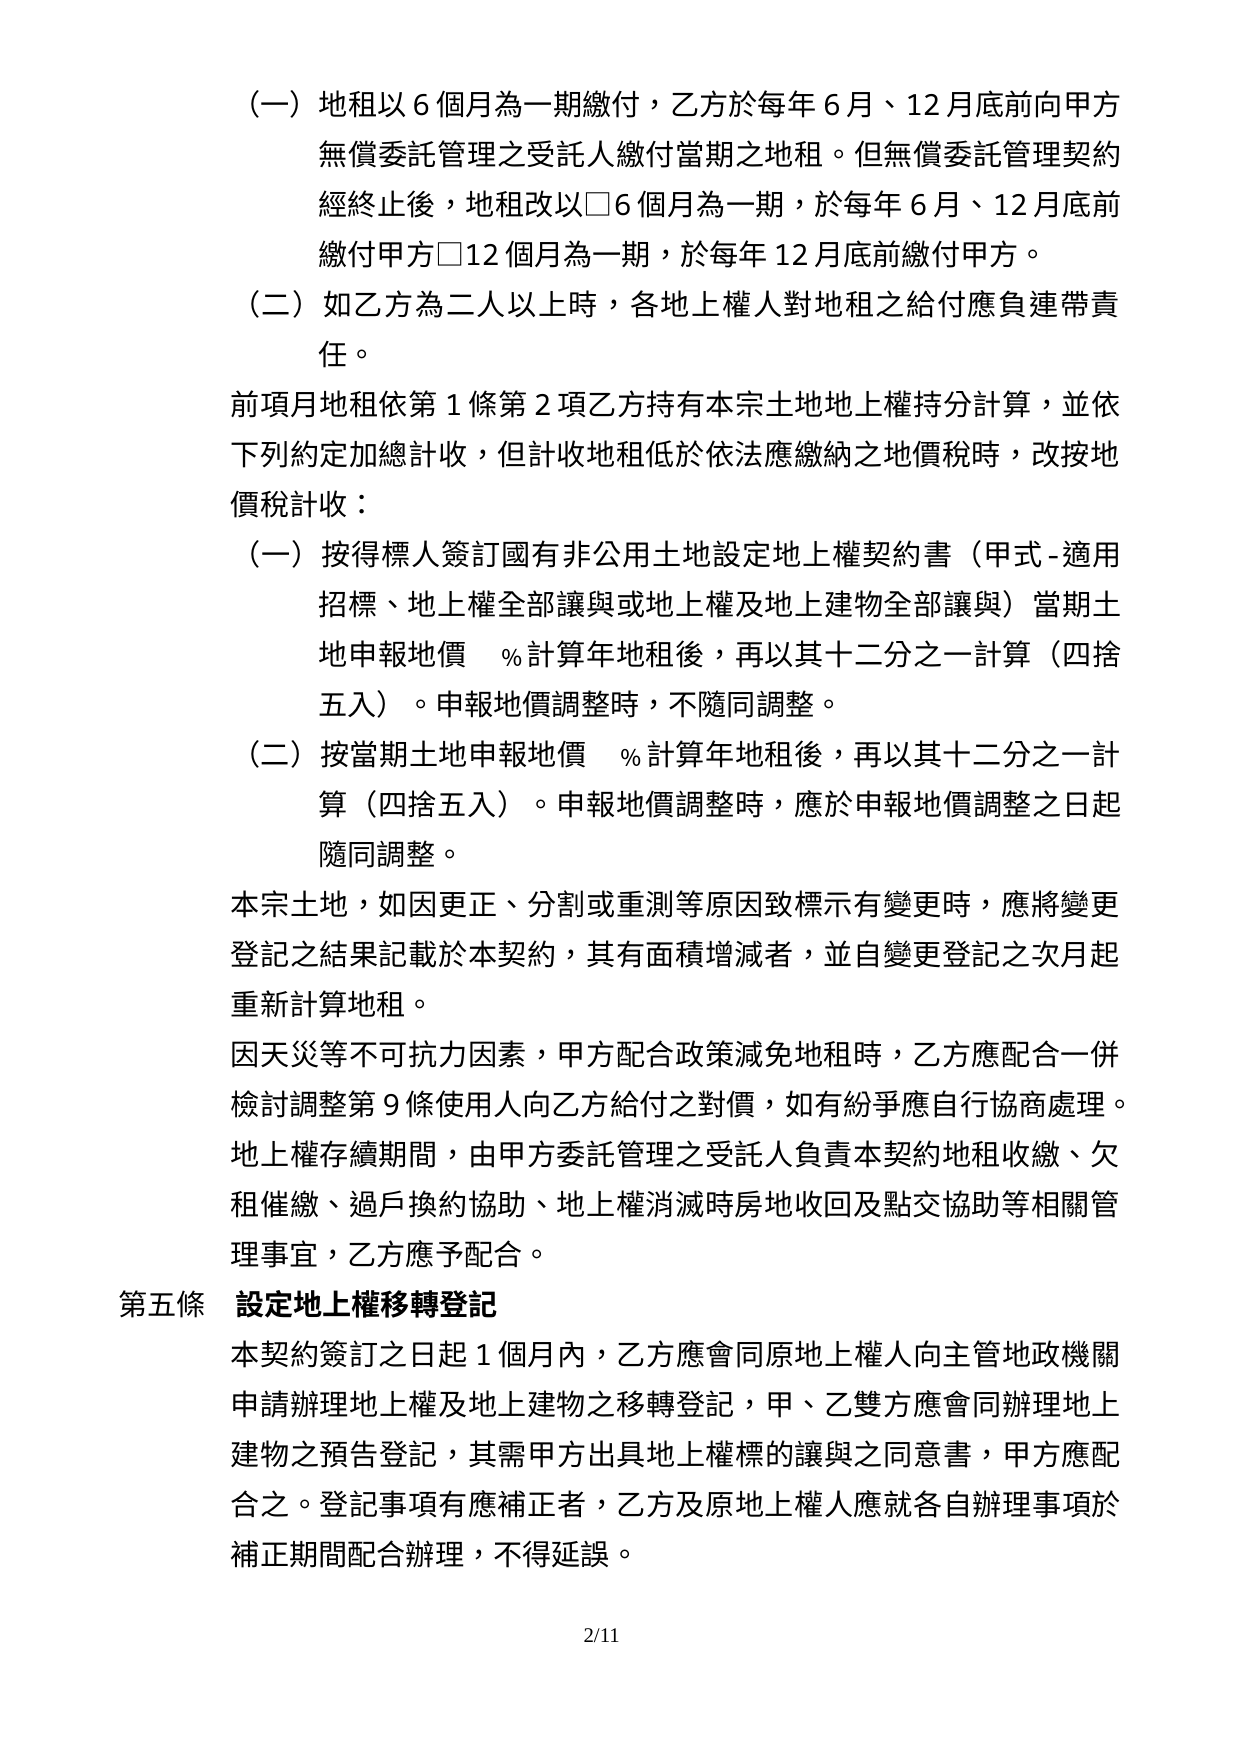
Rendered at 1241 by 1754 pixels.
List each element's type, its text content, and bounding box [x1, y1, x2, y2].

text 地上權存續期間，由甲方委託管理之受託人負責本契約地租收繳、欠租催繳、過戶換約協助、地上權消滅時房地收回及點交協助等相關管理事宜，乙方應予配合。 [231, 1125, 1122, 1275]
text （一）按得標人簽訂國有非公用土地設定地上權契約書（甲式-適用招標、地上權全部讓與或地上權及地上建物全部讓與）當期土地申報地價 ﹪計算年地租後，再以其十二分之一計算（四捨五入）。申報地價調整時，不隨同調整。 [231, 525, 1122, 725]
text （二）如乙方為二人以上時，各地上權人對地租之給付應負連帶責任。 [231, 275, 1122, 375]
text （一）地租以6個月為一期繳付，乙方於每年6月、12月底前向甲方無償委託管理之受託人繳付當期之地租。但無償委託管理契約經終止後，地租改以□6個月為一期，於每年6月、12月底前繳付甲方□12個月為一期，於每年12月底前繳付甲方。 [231, 75, 1122, 275]
text 前項月地租依第1條第2項乙方持有本宗土地地上權持分計算，並依下列約定加總計收，但計收地租低於依法應繳納之地價稅時，改按地價稅計收： [231, 375, 1122, 525]
text 本契約簽訂之日起1個月內，乙方應會同原地上權人向主管地政機關申請辦理地上權及地上建物之移轉登記，甲、乙雙方應會同辦理地上建物之預告登記，其需甲方出具地上權標的讓與之同意書，甲方應配合之。登記事項有應補正者，乙方及原地上權人應就各自辦理事項於補正期間配合辦理，不得延誤。 [231, 1325, 1122, 1575]
text 因天災等不可抗力因素，甲方配合政策減免地租時，乙方應配合一併檢討調整第9條使用人向乙方給付之對價，如有紛爭應自行協商處理。 [231, 1025, 1122, 1125]
text 第五條 設定地上權移轉登記 [118, 1275, 1122, 1325]
text 本宗土地，如因更正、分割或重測等原因致標示有變更時，應將變更登記之結果記載於本契約，其有面積增減者，並自變更登記之次月起，重新計算地租。 [231, 875, 1122, 1025]
text （二）按當期土地申報地價 ﹪計算年地租後，再以其十二分之一計算（四捨五入）。申報地價調整時，應於申報地價調整之日起隨同調整。 [231, 725, 1122, 875]
